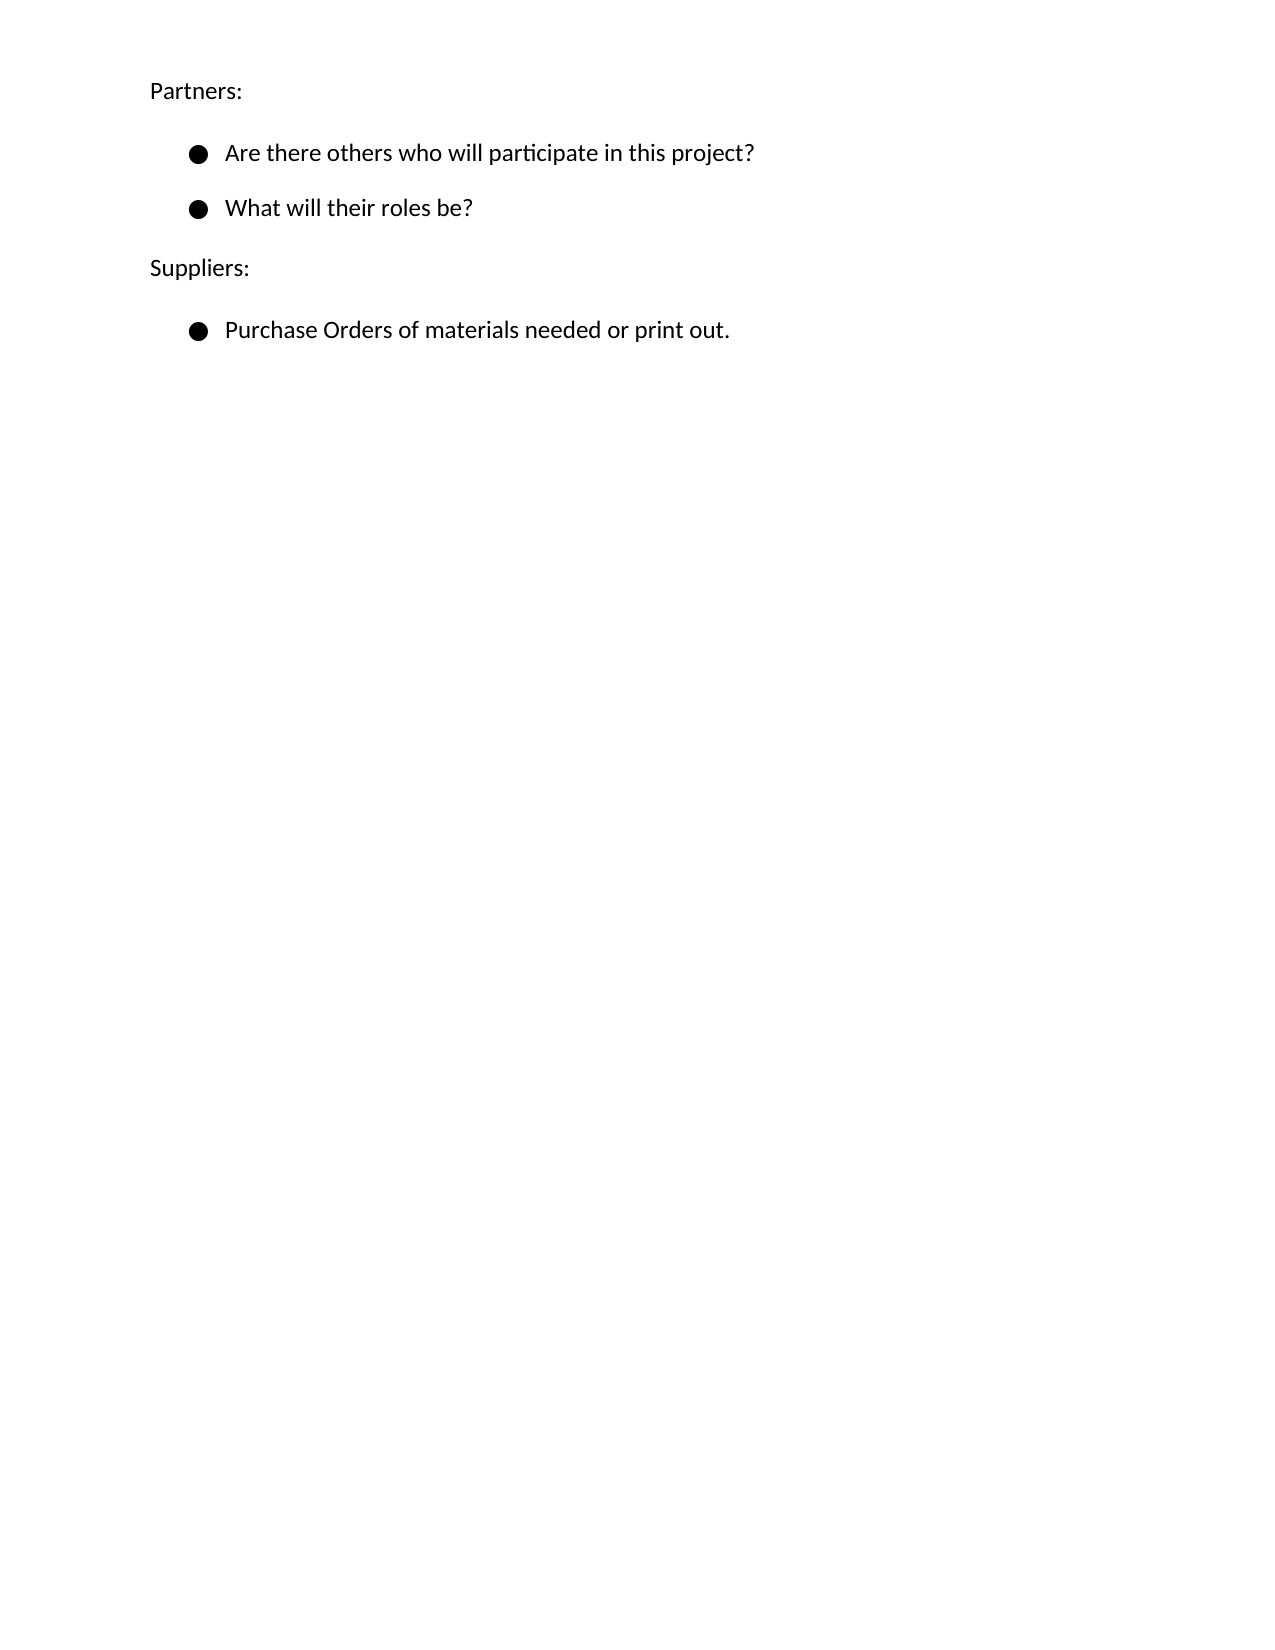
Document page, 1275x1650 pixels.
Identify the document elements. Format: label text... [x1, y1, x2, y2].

list Purchase Orders of materials needed or print out. [187, 301, 1125, 353]
text Suppliers: [150, 252, 1125, 282]
list What will their roles be? [187, 180, 1125, 231]
list Are there others who will participate in this project? [187, 124, 1125, 176]
text Partners: [150, 75, 1125, 106]
